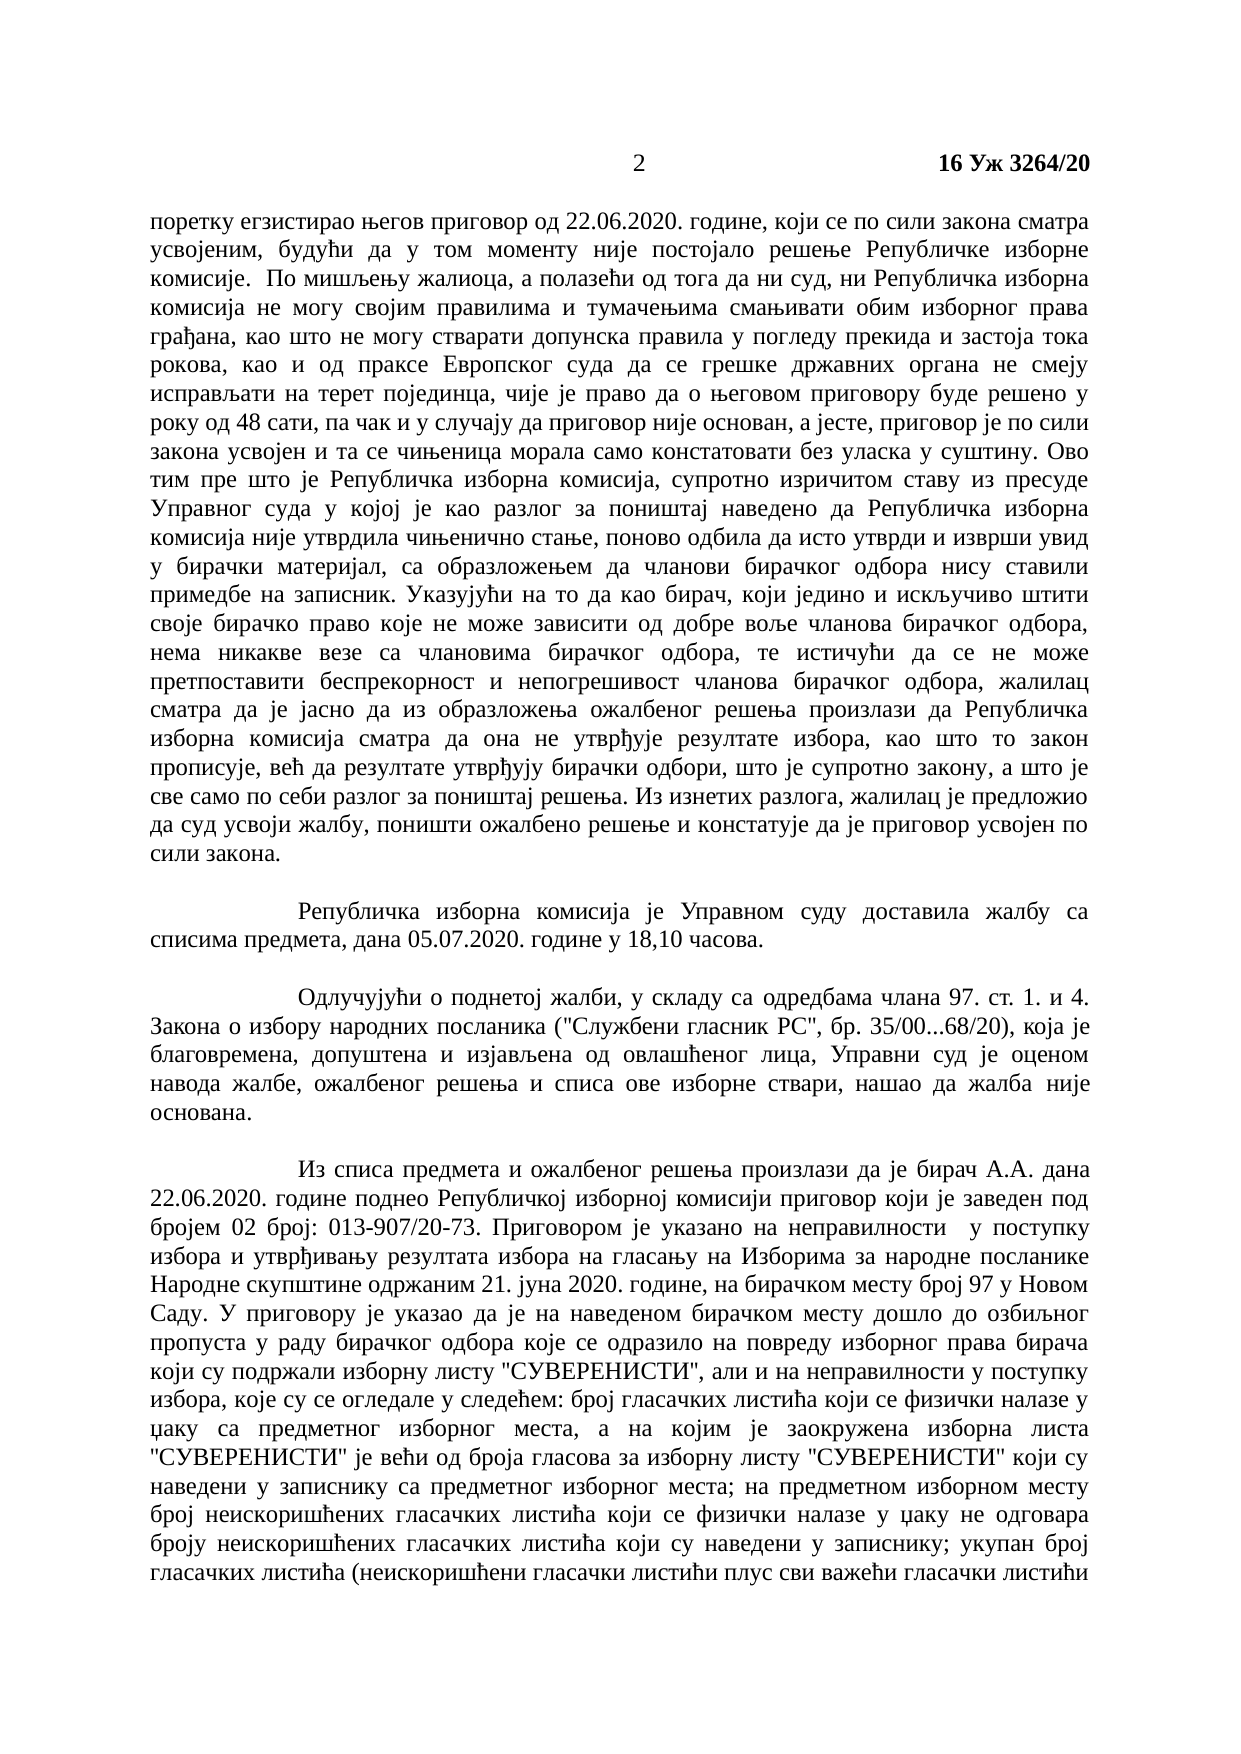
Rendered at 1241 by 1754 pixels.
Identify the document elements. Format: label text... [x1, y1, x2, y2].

text Републичка изборна комисија је Управном суду доставила жалбу са списима предмета, дана 05.07.2020. године у 18,10 часова. [150, 896, 1090, 953]
text поретку егзистирао његов приговор од 22.06.2020. године, који се по сили закона сматра усвојеним, будући да у том моменту није постојало решење Републичке изборне комисије. По мишљењу жалиоца, а полазећи од тога да ни суд, ни Републичка изборна комисија не могу својим правилима и тумачењима смањивати обим изборног права грађана, као што не могу стварати допунска правила у погледу прекида и застоја тока рокова, као и од праксе Европског суда да се грешке државних органа не смеју исправљати на терет појединца, чије је право да о његовом приговору буде решено у року од 48 сати, па чак и у случају да приговор није основан, а јесте, приговор је по сили закона усвојен и та се чињеница морала само констатовати без уласка у суштину. Ово тим пре што је Републичка изборна комисија, супротно изричитом ставу из пресуде Управног суда у којој је као разлог за поништај наведено да Републичка изборна комисија није утврдила чињенично стање, поново одбила да исто утврди и изврши увид у бирачки материјал, са образложењем да чланови бирачког одбора нису ставили примедбе на записник. Указујући на то да као бирач, који једино и искључиво штити своје бирачко право које не може зависити од добре воље чланова бирачког одбора, нема никакве везе са члановима бирачког одбора, те истичући да се не може претпоставити беспрекорност и непогрешивост чланова бирачког одбора, жалилац сматра да је јасно да из образложења ожалбеног решења произлази да Републичка изборна комисија сматра да она не утврђује резултате избора, као што то закон прописује, већ да резултате утврђују бирачки одбори, што је супротно закону, а што је све само по себи разлог за поништај решења. Из изнетих разлога, жалилац је предложио да суд усвоји жалбу, поништи ожалбено решење и констатује да је приговор усвојен по сили закона. [150, 206, 1090, 867]
text Из списа предмета и ожалбеног решења произлази да је бирач А.А. дана 22.06.2020. године поднео Републичкој изборној комисији приговор који је заведен под бројем 02 број: 013-907/20-73. Приговором је указано на неправилности у поступку избора и утврђивању резултата избора на гласању на Изборима за народне посланике Народне скупштине одржаним 21. јуна 2020. године, на бирачком месту број 97 у Новом Саду. У приговору је указао да је на наведеном бирачком месту дошло до озбиљног пропуста у раду бирачког одбора које се одразило на повреду изборног права бирача који су подржали изборну листу ''СУВЕРЕНИСТИ'', али и на неправилности у поступку избора, које су се огледале у следећем: број гласачких листића који се физички налазе у џаку са предметног изборног места, а на којим је заокружена изборна листа ''СУВЕРЕНИСТИ'' је већи од броја гласова за изборну листу ''СУВЕРЕНИСТИ'' који су наведени у записнику са предметног изборног места; на предметном изборном месту број неискоришћених гласачких листића који се физички налазе у џаку не одговара броју неискоришћених гласачких листића који су наведени у записнику; укупан број гласачких листића (неискоришћени гласачки листићи плус сви важећи гласачки листићи [150, 1154, 1090, 1586]
text Одлучујући о поднетој жалби, у складу са одредбама члана 97. ст. 1. и 4. Закона о избору народних посланика (''Службени гласник РС'', бр. 35/00...68/20), која је благовремена, допуштена и изјављена од овлашћеног лица, Управни суд је оценом навода жалбе, ожалбеног решења и списа ове изборне ствари, нашао да жалба није основана. [150, 982, 1090, 1126]
